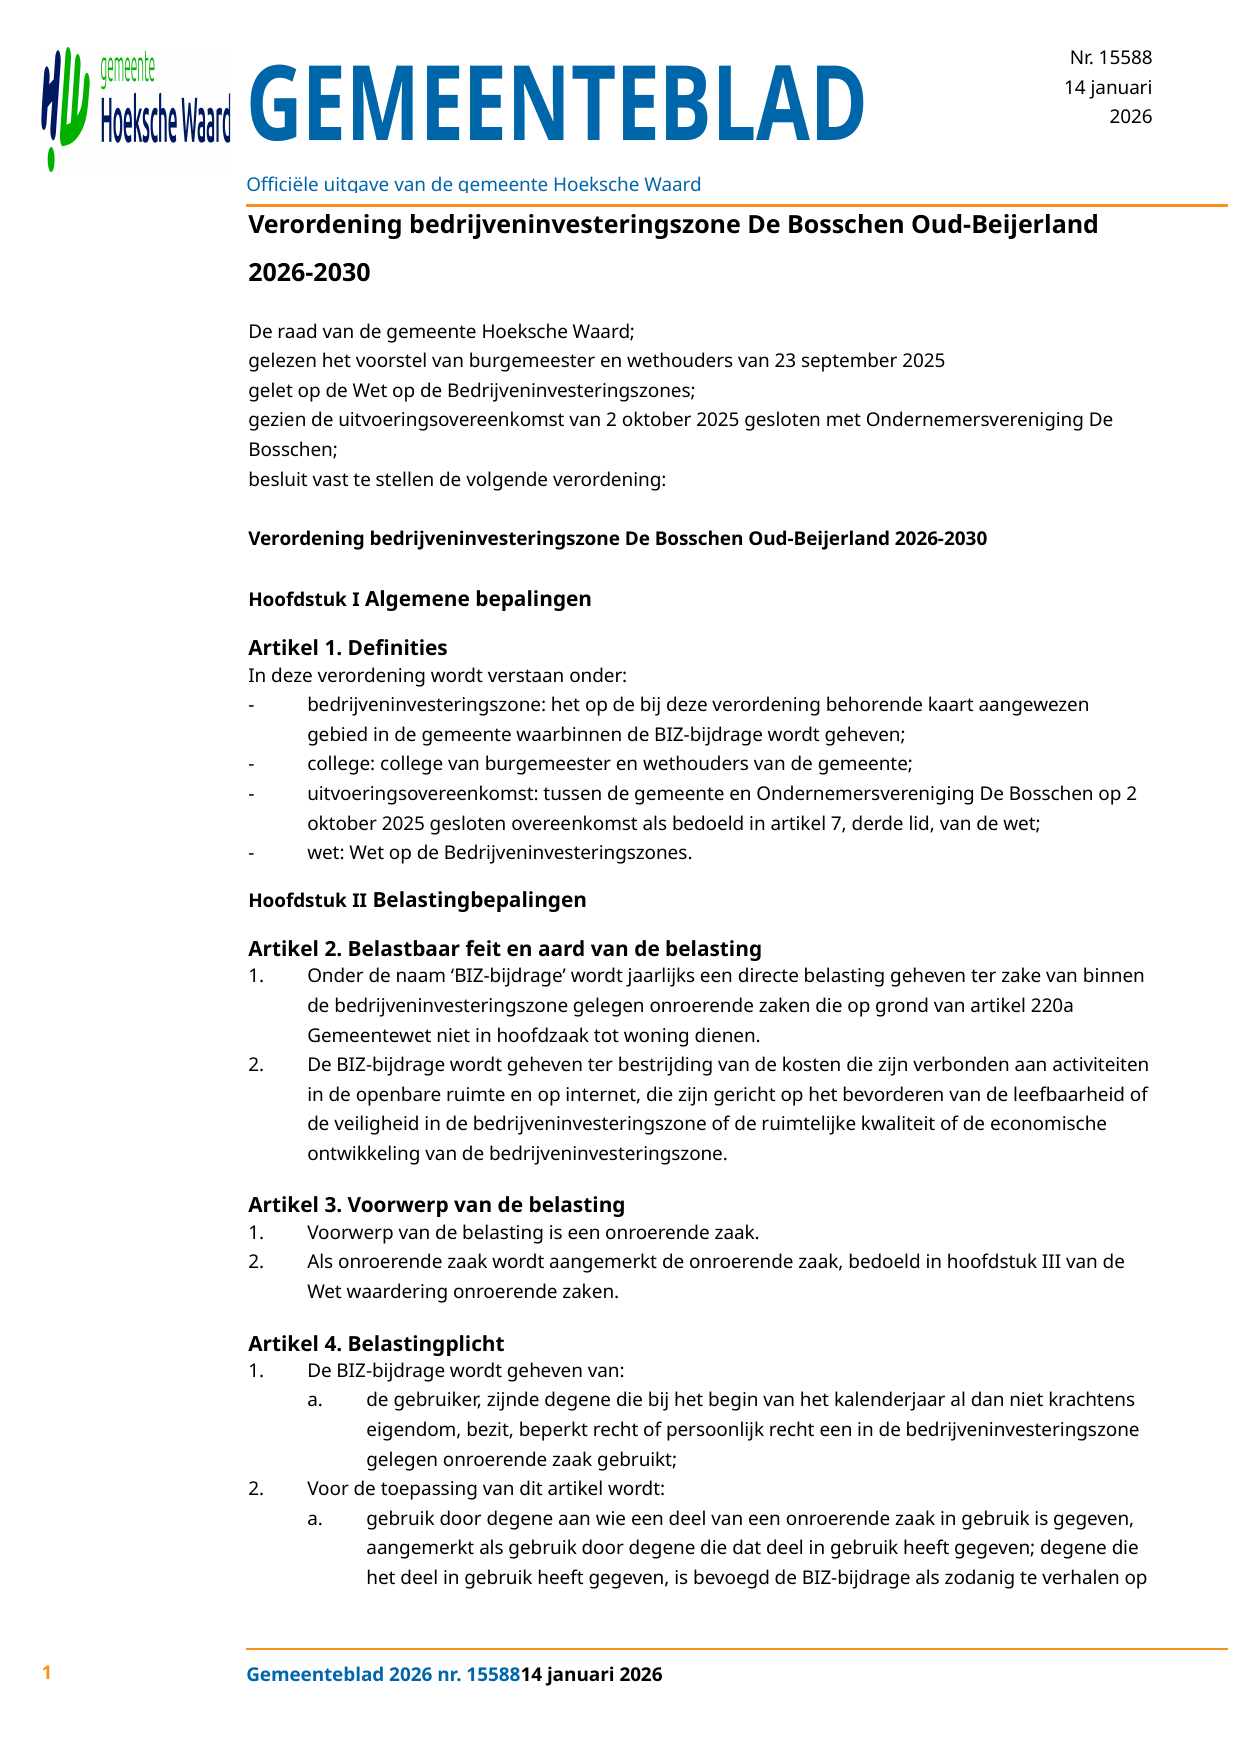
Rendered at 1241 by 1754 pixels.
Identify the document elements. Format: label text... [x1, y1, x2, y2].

text gelet op de Wet op de Bedrijveninvesteringszones; [248, 377, 1152, 403]
text De raad van de gemeente Hoeksche Waard; [248, 318, 1152, 344]
list de gebruiker, zijnde degene die bij het begin van het kalenderjaar al dan niet krachtens eigendom, bezit, beperkt recht of persoonlijk recht een in de bedrijveninvesteringszone gelegen onroerende zaak gebruikt; [307, 1387, 1152, 1472]
list college: college van burgemeester en wethouders van de gemeente; [248, 751, 1152, 776]
list bedrijveninvesteringszone: het op de bij deze verordening behorende kaart aangewezen gebied in de gemeente waarbinnen de BIZ-bijdrage wordt geheven; [248, 691, 1152, 747]
text besluit vast te stellen de volgende verordening: [248, 466, 1152, 492]
list De BIZ-bijdrage wordt geheven van: [248, 1357, 1152, 1383]
list Onder de naam ‘BIZ-bijdrage’ wordt jaarlijks een directe belasting geheven ter zake van binnen de bedrijveninvesteringszone gelegen onroerende zaken die op grond van artikel 220a Gemeentewet niet in hoofdzaak tot woning dienen. [248, 963, 1152, 1048]
text Hoofdstuk II Belastingbepalingen [248, 885, 1152, 913]
text Hoofdstuk I Algemene bepalingen [248, 584, 1152, 613]
picture [41, 47, 231, 172]
text In deze verordening wordt verstaan onder: [248, 662, 1152, 688]
text Artikel 1. Definities [248, 633, 1152, 662]
text Artikel 2. Belastbaar feit en aard van de belasting [248, 934, 1152, 963]
text Artikel 4. Belastingplicht [248, 1329, 1152, 1357]
list Als onroerende zaak wordt aangemerkt de onroerende zaak, bedoeld in hoofdstuk III van de Wet waardering onroerende zaken. [248, 1249, 1152, 1304]
text gelezen het voorstel van burgemeester en wethouders van 23 september 2025 [248, 347, 1152, 373]
list Voor de toepassing van dit artikel wordt: [248, 1475, 1152, 1501]
list Voorwerp van de belasting is een onroerende zaak. [248, 1219, 1152, 1245]
text Verordening bedrijveninvesteringszone De Bosschen Oud-Beijerland 2026-2030 [248, 207, 1152, 288]
list gebruik door degene aan wie een deel van een onroerende zaak in gebruik is gegeven, aangemerkt als gebruik door degene die dat deel in gebruik heeft gegeven; degene die het deel in gebruik heeft gegeven, is bevoegd de BIZ-bijdrage als zodanig te verhalen op [307, 1505, 1152, 1590]
list wet: Wet op de Bedrijveninvesteringszones. [248, 839, 1152, 865]
list uitvoeringsovereenkomst: tussen de gemeente en Ondernemersvereniging De Bosschen op 2 oktober 2025 gesloten overeenkomst als bedoeld in artikel 7, derde lid, van de wet; [248, 780, 1152, 836]
list De BIZ-bijdrage wordt geheven ter bestrijding van de kosten die zijn verbonden aan activiteiten in de openbare ruimte en op internet, die zijn gericht op het bevorderen van de leefbaarheid of de veiligheid in de bedrijveninvesteringszone of de ruimtelijke kwaliteit of de economische ontwikkeling van de bedrijveninvesteringszone. [248, 1051, 1152, 1166]
text Artikel 3. Voorwerp van de belasting [248, 1191, 1152, 1219]
text gezien de uitvoeringsovereenkomst van 2 oktober 2025 gesloten met Ondernemersvereniging De Bosschen; [248, 407, 1152, 462]
text Verordening bedrijveninvesteringszone De Bosschen Oud-Beijerland 2026-2030 [248, 525, 1152, 551]
